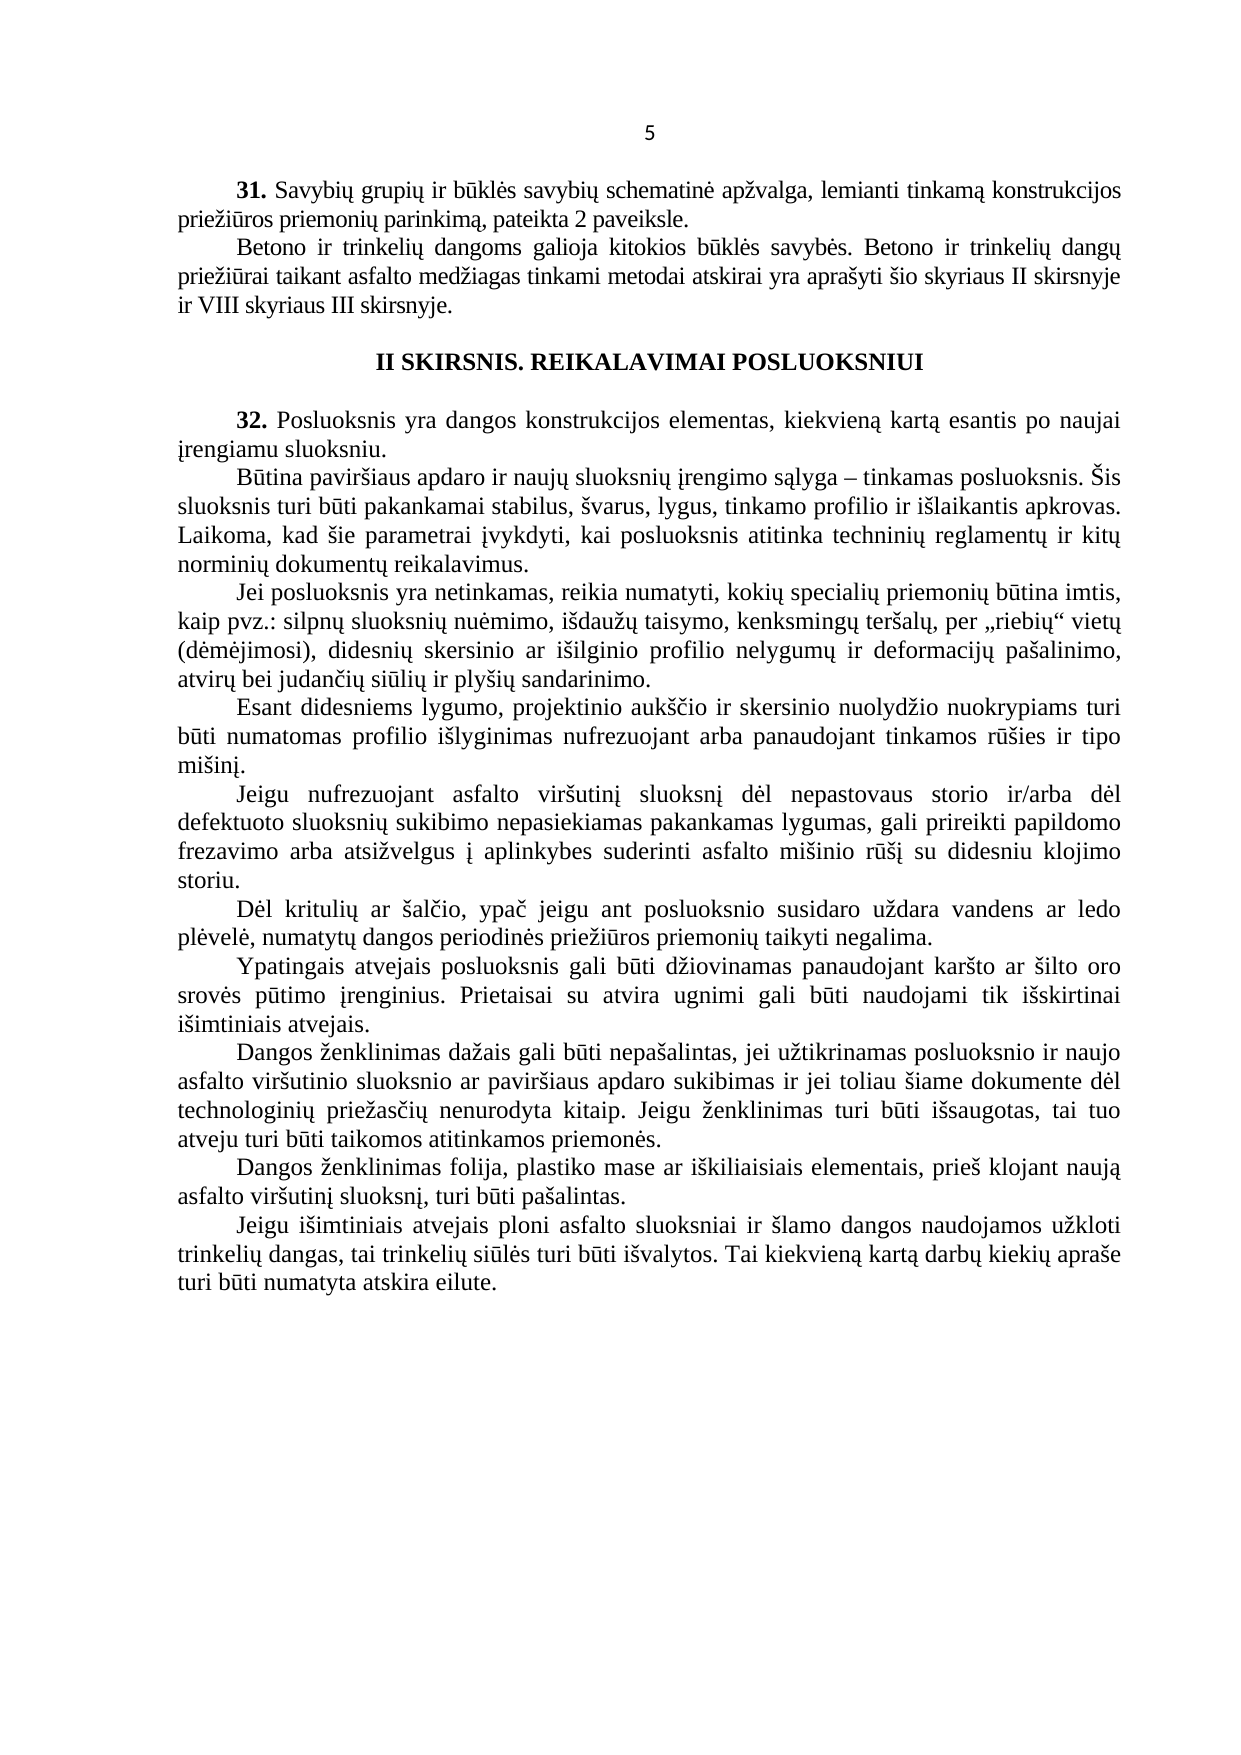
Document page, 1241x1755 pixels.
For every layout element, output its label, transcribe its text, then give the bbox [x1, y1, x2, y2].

text Dangos ženklinimas dažais gali būti nepašalintas, jei užtikrinamas posluoksnio ir naujo asfalto viršutinio sluoksnio ar paviršiaus apdaro sukibimas ir jei toliau šiame dokumente dėl technologinių priežasčių nenurodyta kitaip. Jeigu ženklinimas turi būti išsaugotas, tai tuo atveju turi būti taikomos atitinkamos priemonės. [177, 1037, 1122, 1152]
text Dangos ženklinimas folija, plastiko mase ar iškiliaisiais elementais, prieš klojant naują asfalto viršutinį sluoksnį, turi būti pašalintas. [177, 1152, 1122, 1210]
text Esant didesniems lygumo, projektinio aukščio ir skersinio nuolydžio nuokrypiams turi būti numatomas profilio išlyginimas nufrezuojant arba panaudojant tinkamos rūšies ir tipo mišinį. [177, 692, 1122, 779]
text Betono ir trinkelių dangoms galioja kitokios būklės savybės. Betono ir trinkelių dangų priežiūrai taikant asfalto medžiagas tinkami metodai atskirai yra aprašyti šio skyriaus II skirsnyje ir VIII skyriaus III skirsnyje. [177, 232, 1122, 319]
text Būtina paviršiaus apdaro ir naujų sluoksnių įrengimo sąlyga – tinkamas posluoksnis. Šis sluoksnis turi būti pakankamai stabilus, švarus, lygus, tinkamo profilio ir išlaikantis apkrovas. Laikoma, kad šie parametrai įvykdyti, kai posluoksnis atitinka techninių reglamentų ir kitų norminių dokumentų reikalavimus. [177, 462, 1122, 577]
text Jei posluoksnis yra netinkamas, reikia numatyti, kokių specialių priemonių būtina imtis, kaip pvz.: silpnų sluoksnių nuėmimo, išdaužų taisymo, kenksmingų teršalų, per „riebių“ vietų (dėmėjimosi), didesnių skersinio ar išilginio profilio nelygumų ir deformacijų pašalinimo, atvirų bei judančių siūlių ir plyšių sandarinimo. [177, 577, 1122, 692]
text II SKIRSNIS. REIKALAVIMAI POSLUOKSNIUI [177, 347, 1122, 376]
text 32. Posluoksnis yra dangos konstrukcijos elementas, kiekvieną kartą esantis po naujai įrengiamu sluoksniu. [177, 405, 1122, 462]
text Jeigu išimtiniais atvejais ploni asfalto sluoksniai ir šlamo dangos naudojamos užkloti trinkelių dangas, tai trinkelių siūlės turi būti išvalytos. Tai kiekvieną kartą darbų kiekių apraše turi būti numatyta atskira eilute. [177, 1210, 1122, 1296]
text Ypatingais atvejais posluoksnis gali būti džiovinamas panaudojant karšto ar šilto oro srovės pūtimo įrenginius. Prietaisai su atvira ugnimi gali būti naudojami tik išskirtinai išimtiniais atvejais. [177, 951, 1122, 1037]
text Jeigu nufrezuojant asfalto viršutinį sluoksnį dėl nepastovaus storio ir/arba dėl defektuoto sluoksnių sukibimo nepasiekiamas pakankamas lygumas, gali prireikti papildomo frezavimo arba atsižvelgus į aplinkybes suderinti asfalto mišinio rūšį su didesniu klojimo storiu. [177, 779, 1122, 894]
text Dėl kritulių ar šalčio, ypač jeigu ant posluoksnio susidaro uždara vandens ar ledo plėvelė, numatytų dangos periodinės priežiūros priemonių taikyti negalima. [177, 894, 1122, 951]
text 31. Savybių grupių ir būklės savybių schematinė apžvalga, lemianti tinkamą konstrukcijos priežiūros priemonių parinkimą, pateikta 2 paveiksle. [177, 175, 1122, 232]
